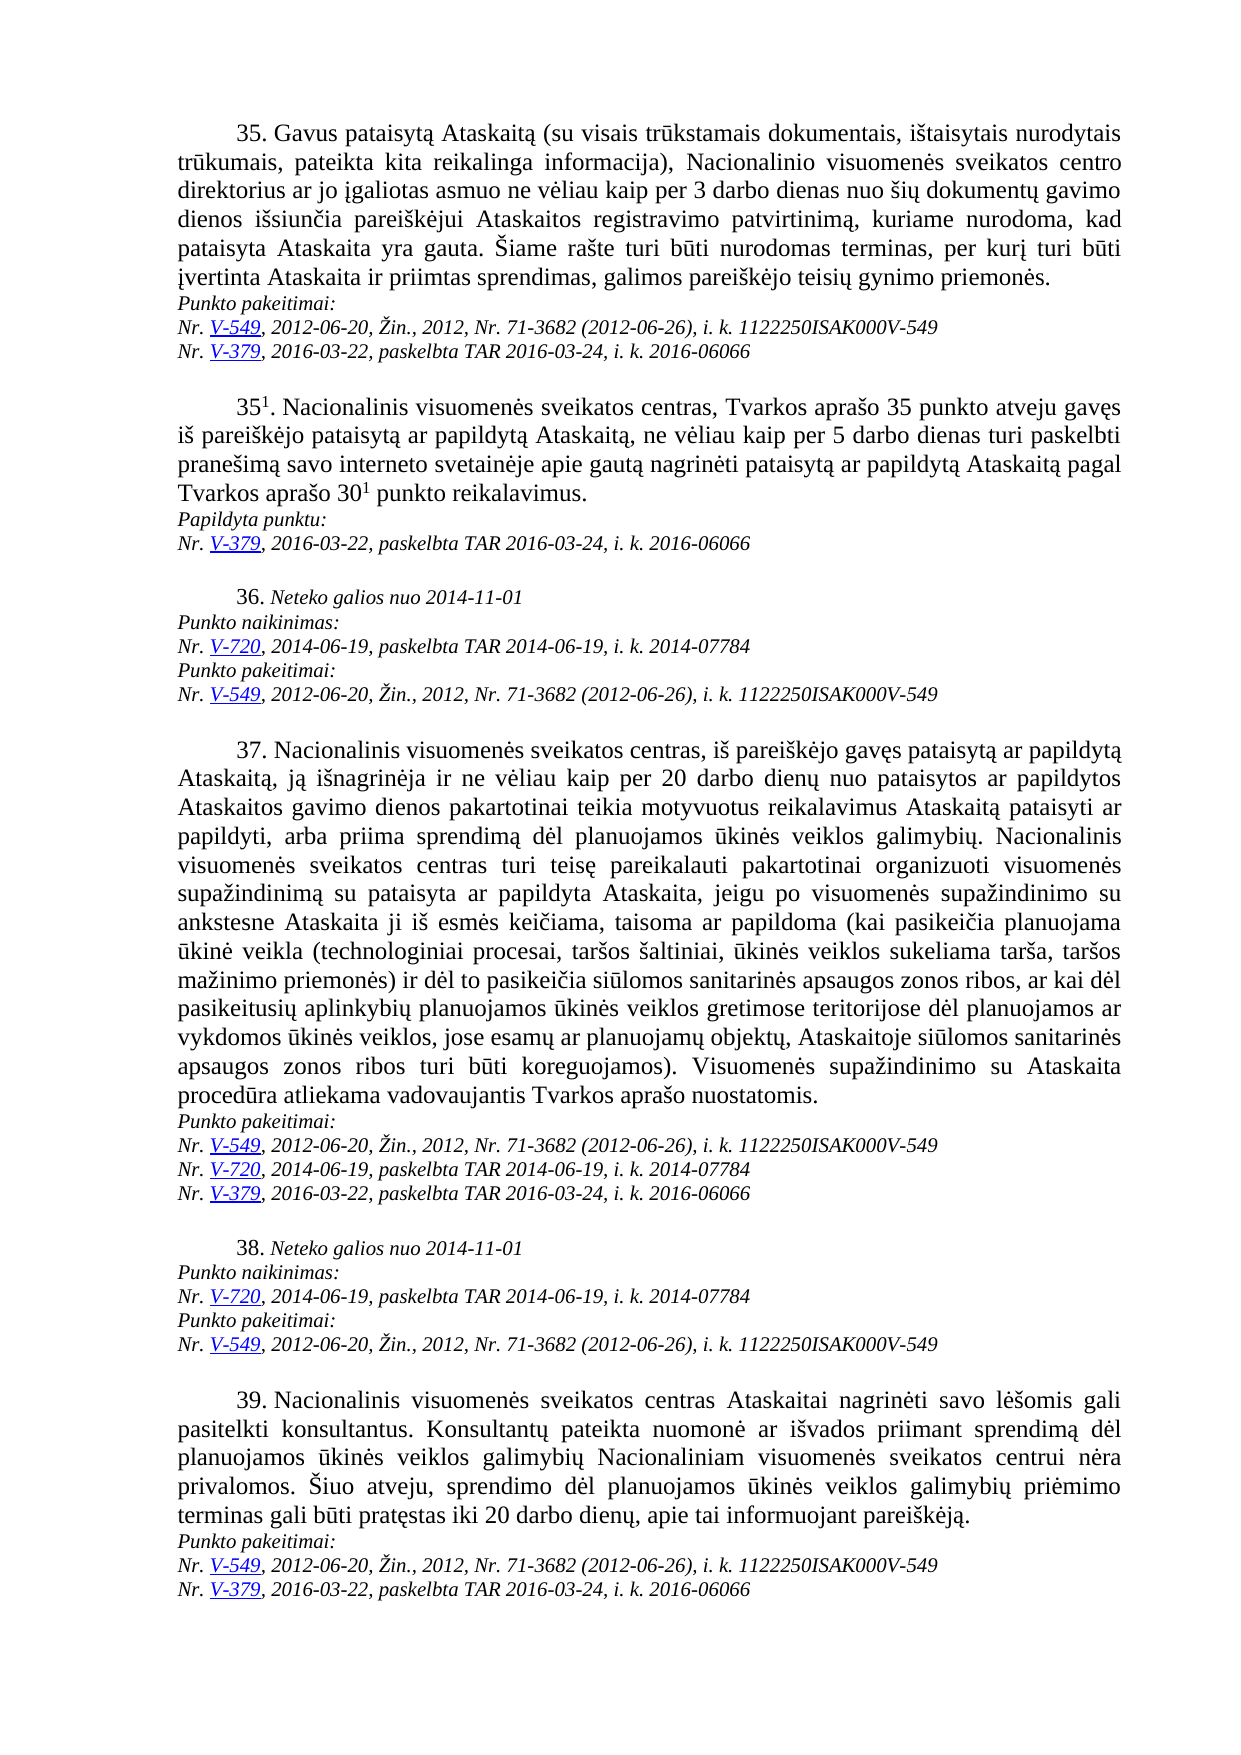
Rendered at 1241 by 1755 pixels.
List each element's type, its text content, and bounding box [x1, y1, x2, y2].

text 35. Gavus pataisytą Ataskaitą (su visais trūkstamais dokumentais, ištaisytais nurodytais trūkumais, pateikta kita reikalinga informacija), Nacionalinio visuomenės sveikatos centro direktorius ar jo įgaliotas asmuo ne vėliau kaip per 3 darbo dienas nuo šių dokumentų gavimo dienos išsiunčia pareiškėjui Ataskaitos registravimo patvirtinimą, kuriame nurodoma, kad pataisyta Ataskaita yra gauta. Šiame rašte turi būti nurodomas terminas, per kurį turi būti įvertinta Ataskaita ir priimtas sprendimas, galimos pareiškėjo teisių gynimo priemonės. [177, 118, 1122, 291]
text Papildyta punktu: [177, 507, 1122, 531]
text Punkto pakeitimai: [177, 291, 1122, 315]
text Nr. V-379, 2016-03-22, paskelbta TAR 2016-03-24, i. k. 2016-06066 [177, 1181, 1122, 1205]
text Nr. V-549, 2012-06-20, Žin., 2012, Nr. 71-3682 (2012-06-26), i. k. 1122250ISAK000V-549 [177, 682, 1122, 706]
text 39. Nacionalinis visuomenės sveikatos centras Ataskaitai nagrinėti savo lėšomis gali pasitelkti konsultantus. Konsultantų pateikta nuomonė ar išvados priimant sprendimą dėl planuojamos ūkinės veiklos galimybių Nacionaliniam visuomenės sveikatos centrui nėra privalomos. Šiuo atveju, sprendimo dėl planuojamos ūkinės veiklos galimybių priėmimo terminas gali būti pratęstas iki 20 darbo dienų, apie tai informuojant pareiškėją. [177, 1385, 1122, 1529]
text Nr. V-720, 2014-06-19, paskelbta TAR 2014-06-19, i. k. 2014-07784 [177, 634, 1122, 658]
text Punkto pakeitimai: [177, 1308, 1122, 1332]
text Punkto pakeitimai: [177, 658, 1122, 682]
text Nr. V-720, 2014-06-19, paskelbta TAR 2014-06-19, i. k. 2014-07784 [177, 1284, 1122, 1308]
text Nr. V-549, 2012-06-20, Žin., 2012, Nr. 71-3682 (2012-06-26), i. k. 1122250ISAK000V-549 [177, 1553, 1122, 1577]
text Nr. V-549, 2012-06-20, Žin., 2012, Nr. 71-3682 (2012-06-26), i. k. 1122250ISAK000V-549 [177, 315, 1122, 339]
text Nr. V-379, 2016-03-22, paskelbta TAR 2016-03-24, i. k. 2016-06066 [177, 531, 1122, 555]
text Punkto naikinimas: [177, 1260, 1122, 1284]
text Punkto pakeitimai: [177, 1529, 1122, 1553]
text 37. Nacionalinis visuomenės sveikatos centras, iš pareiškėjo gavęs pataisytą ar papildytą Ataskaitą, ją išnagrinėja ir ne vėliau kaip per 20 darbo dienų nuo pataisytos ar papildytos Ataskaitos gavimo dienos pakartotinai teikia motyvuotus reikalavimus Ataskaitą pataisyti ar papildyti, arba priima sprendimą dėl planuojamos ūkinės veiklos galimybių. Nacionalinis visuomenės sveikatos centras turi teisę pareikalauti pakartotinai organizuoti visuomenės supažindinimą su pataisyta ar papildyta Ataskaita, jeigu po visuomenės supažindinimo su ankstesne Ataskaita ji iš esmės keičiama, taisoma ar papildoma (kai pasikeičia planuojama ūkinė veikla (technologiniai procesai, taršos šaltiniai, ūkinės veiklos sukeliama tarša, taršos mažinimo priemonės) ir dėl to pasikeičia siūlomos sanitarinės apsaugos zonos ribos, ar kai dėl pasikeitusių aplinkybių planuojamos ūkinės veiklos gretimose teritorijose dėl planuojamos ar vykdomos ūkinės veiklos, jose esamų ar planuojamų objektų, Ataskaitoje siūlomos sanitarinės apsaugos zonos ribos turi būti koreguojamos). Visuomenės supažindinimo su Ataskaita procedūra atliekama vadovaujantis Tvarkos aprašo nuostatomis. [177, 735, 1122, 1108]
text 351. Nacionalinis visuomenės sveikatos centras, Tvarkos aprašo 35 punkto atveju gavęs iš pareiškėjo pataisytą ar papildytą Ataskaitą, ne vėliau kaip per 5 darbo dienas turi paskelbti pranešimą savo interneto svetainėje apie gautą nagrinėti pataisytą ar papildytą Ataskaitą pagal Tvarkos aprašo 301 punkto reikalavimus. [177, 392, 1122, 507]
text Nr. V-379, 2016-03-22, paskelbta TAR 2016-03-24, i. k. 2016-06066 [177, 1577, 1122, 1601]
text Nr. V-720, 2014-06-19, paskelbta TAR 2014-06-19, i. k. 2014-07784 [177, 1157, 1122, 1181]
text Punkto pakeitimai: [177, 1108, 1122, 1133]
text Nr. V-549, 2012-06-20, Žin., 2012, Nr. 71-3682 (2012-06-26), i. k. 1122250ISAK000V-549 [177, 1332, 1122, 1356]
text 38. Neteko galios nuo 2014-11-01 [177, 1233, 1122, 1260]
text Nr. V-379, 2016-03-22, paskelbta TAR 2016-03-24, i. k. 2016-06066 [177, 339, 1122, 363]
text 36. Neteko galios nuo 2014-11-01 [177, 583, 1122, 610]
text Punkto naikinimas: [177, 610, 1122, 634]
text Nr. V-549, 2012-06-20, Žin., 2012, Nr. 71-3682 (2012-06-26), i. k. 1122250ISAK000V-549 [177, 1133, 1122, 1157]
